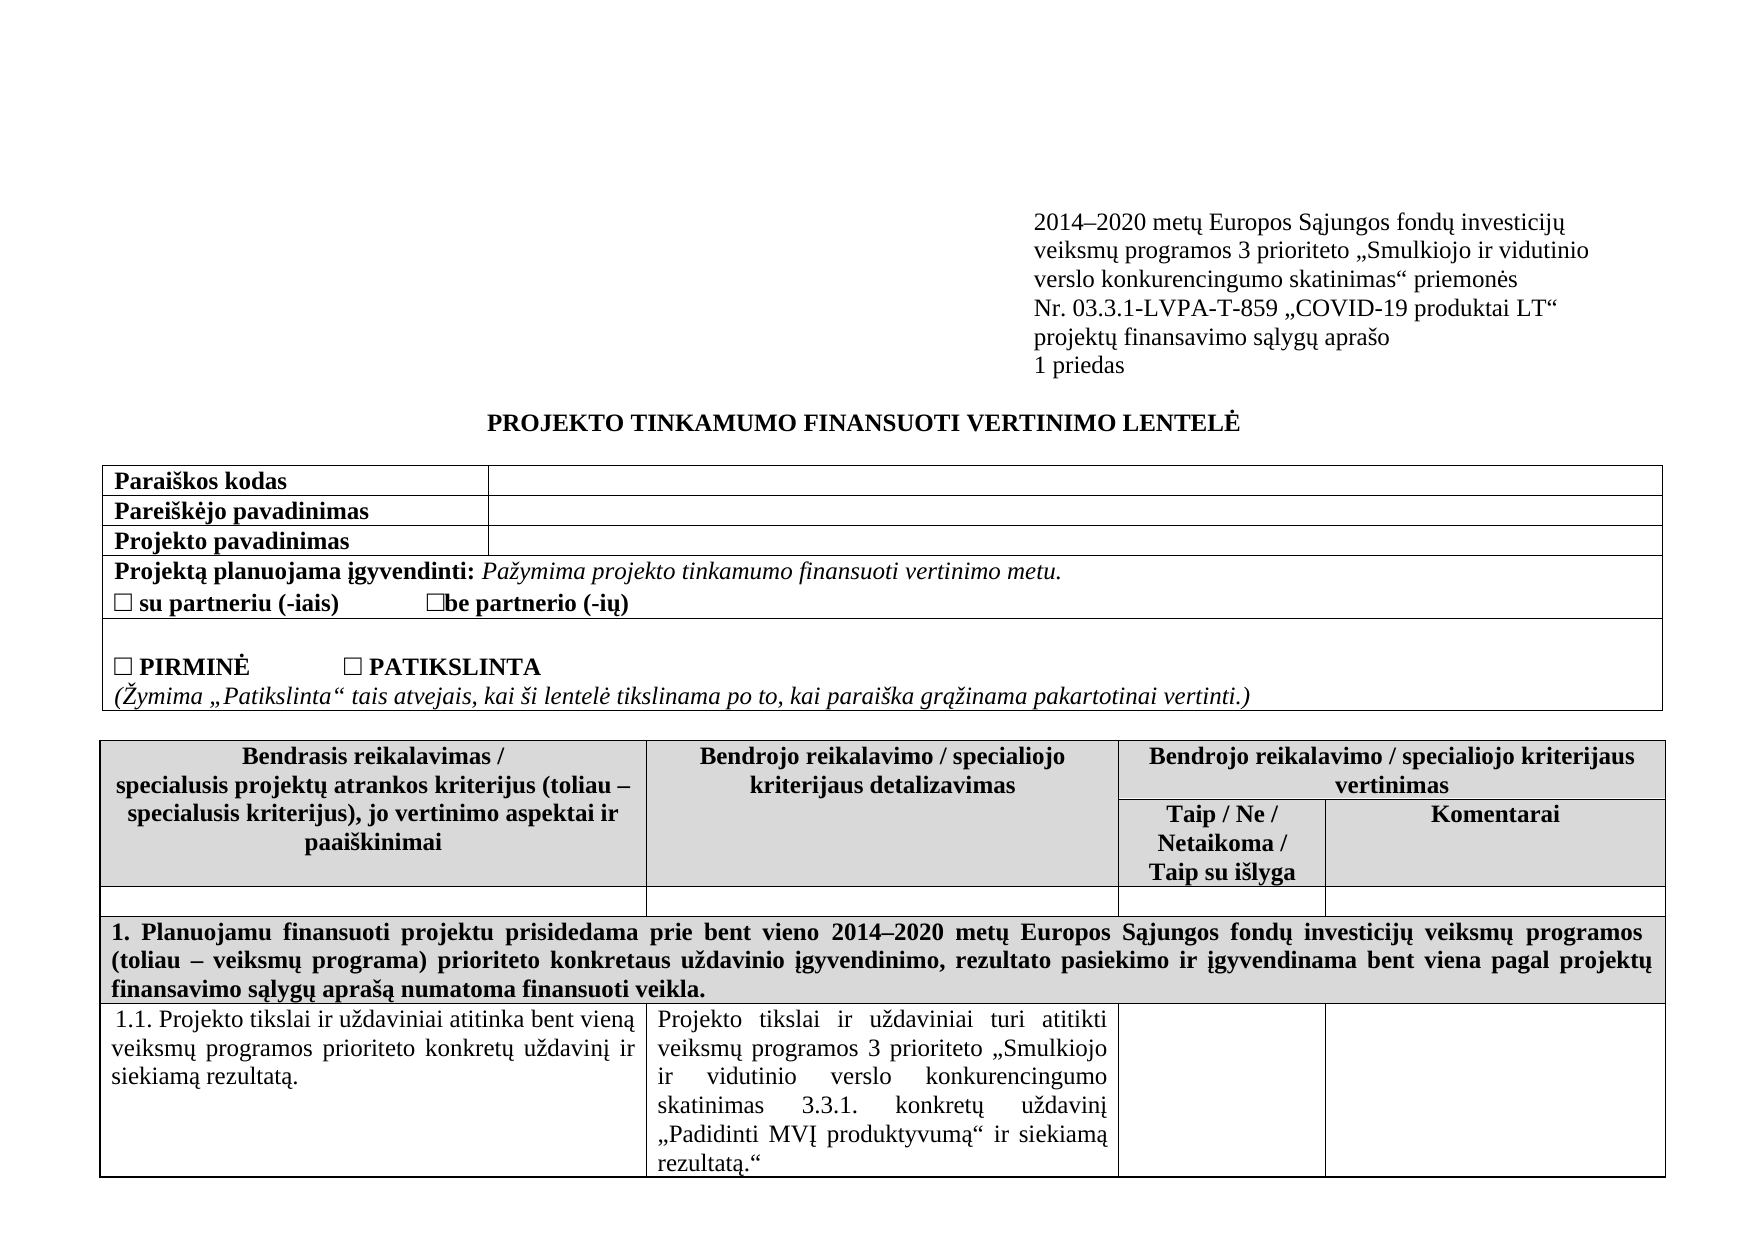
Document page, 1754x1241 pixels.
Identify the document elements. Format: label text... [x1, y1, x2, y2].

table_header Paraiškos kodas [103, 466, 488, 495]
table_cell [489, 526, 1662, 555]
table_cell [647, 887, 1118, 916]
text verslo konkurencingumo skatinimas“ priemonės [1034, 264, 1639, 293]
table_cell [1119, 1004, 1325, 1176]
table_header Bendrojo reikalavimo / specialiojo kriterijaus vertinimas [1119, 741, 1665, 798]
table_header Bendrasis reikalavimas / specialusis projektų atrankos kriterijus (toliau – specialusis kriterijus), jo vertinimo aspektai ir paaiškinimai [101, 741, 646, 886]
table_cell Komentarai [1326, 800, 1665, 886]
table_cell 1. Planuojamu finansuoti projektu prisidedama prie bent vieno 2014–2020 metų Europos Sąjungos fondų investicijų veiksmų programos (toliau – veiksmų programa) prioriteto konkretaus uždavinio įgyvendinimo, rezultato pasiekimo ir įgyvendinama bent viena pagal projektų finansavimo sąlygų aprašą numatoma finansuoti veikla. [101, 917, 1665, 1003]
table_cell Projekto tikslai ir uždaviniai turi atitikti veiksmų programos 3 prioriteto „Smulkiojo ir vidutinio verslo konkurencingumo skatinimas 3.3.1. konkretų uždavinį „Padidinti MVĮ produktyvumą“ ir siekiamą rezultatą.“ [647, 1004, 1118, 1176]
table_cell [101, 887, 646, 916]
text PROJEKTO TINKAMUMO FINANSUOTI VERTINIMO LENTELĖ [89, 408, 1639, 437]
table_header [489, 466, 1662, 495]
table_cell [1326, 1004, 1665, 1176]
text projektų finansavimo sąlygų aprašo [1034, 322, 1639, 350]
table_cell Projekto pavadinimas [103, 526, 488, 555]
table_cell Projektą planuojama įgyvendinti: Pažymima projekto tinkamumo finansuoti vertinimo metu. □ su partneriu (-iais) □be partnerio (-ių) [103, 556, 1662, 618]
table_cell 1.1. Projekto tikslai ir uždaviniai atitinka bent vieną veiksmų programos prioriteto konkretų uždavinį ir siekiamą rezultatą. [101, 1004, 646, 1176]
table_header Bendrojo reikalavimo / specialiojo kriterijaus detalizavimas [647, 741, 1118, 886]
table_cell □ PIRMINĖ □ PATIKSLINTA (Žymima „Patikslinta“ tais atvejais, kai ši lentelė tikslinama po to, kai paraiška grąžinama pakartotinai vertinti.) [103, 619, 1662, 710]
table_cell Pareiškėjo pavadinimas [103, 496, 488, 525]
table_cell [1326, 887, 1665, 916]
table_cell [1119, 887, 1325, 916]
text 2014–2020 metų Europos Sąjungos fondų investicijų [1034, 207, 1639, 235]
text veiksmų programos 3 prioriteto „Smulkiojo ir vidutinio [1034, 235, 1639, 264]
text 1 priedas [1034, 350, 1639, 379]
table_cell [489, 496, 1662, 525]
table_cell Taip / Ne / Netaikoma / Taip su išlyga [1119, 800, 1325, 886]
text Nr. 03.3.1-LVPA-T-859 „COVID-19 produktai LT“ [1034, 293, 1639, 322]
